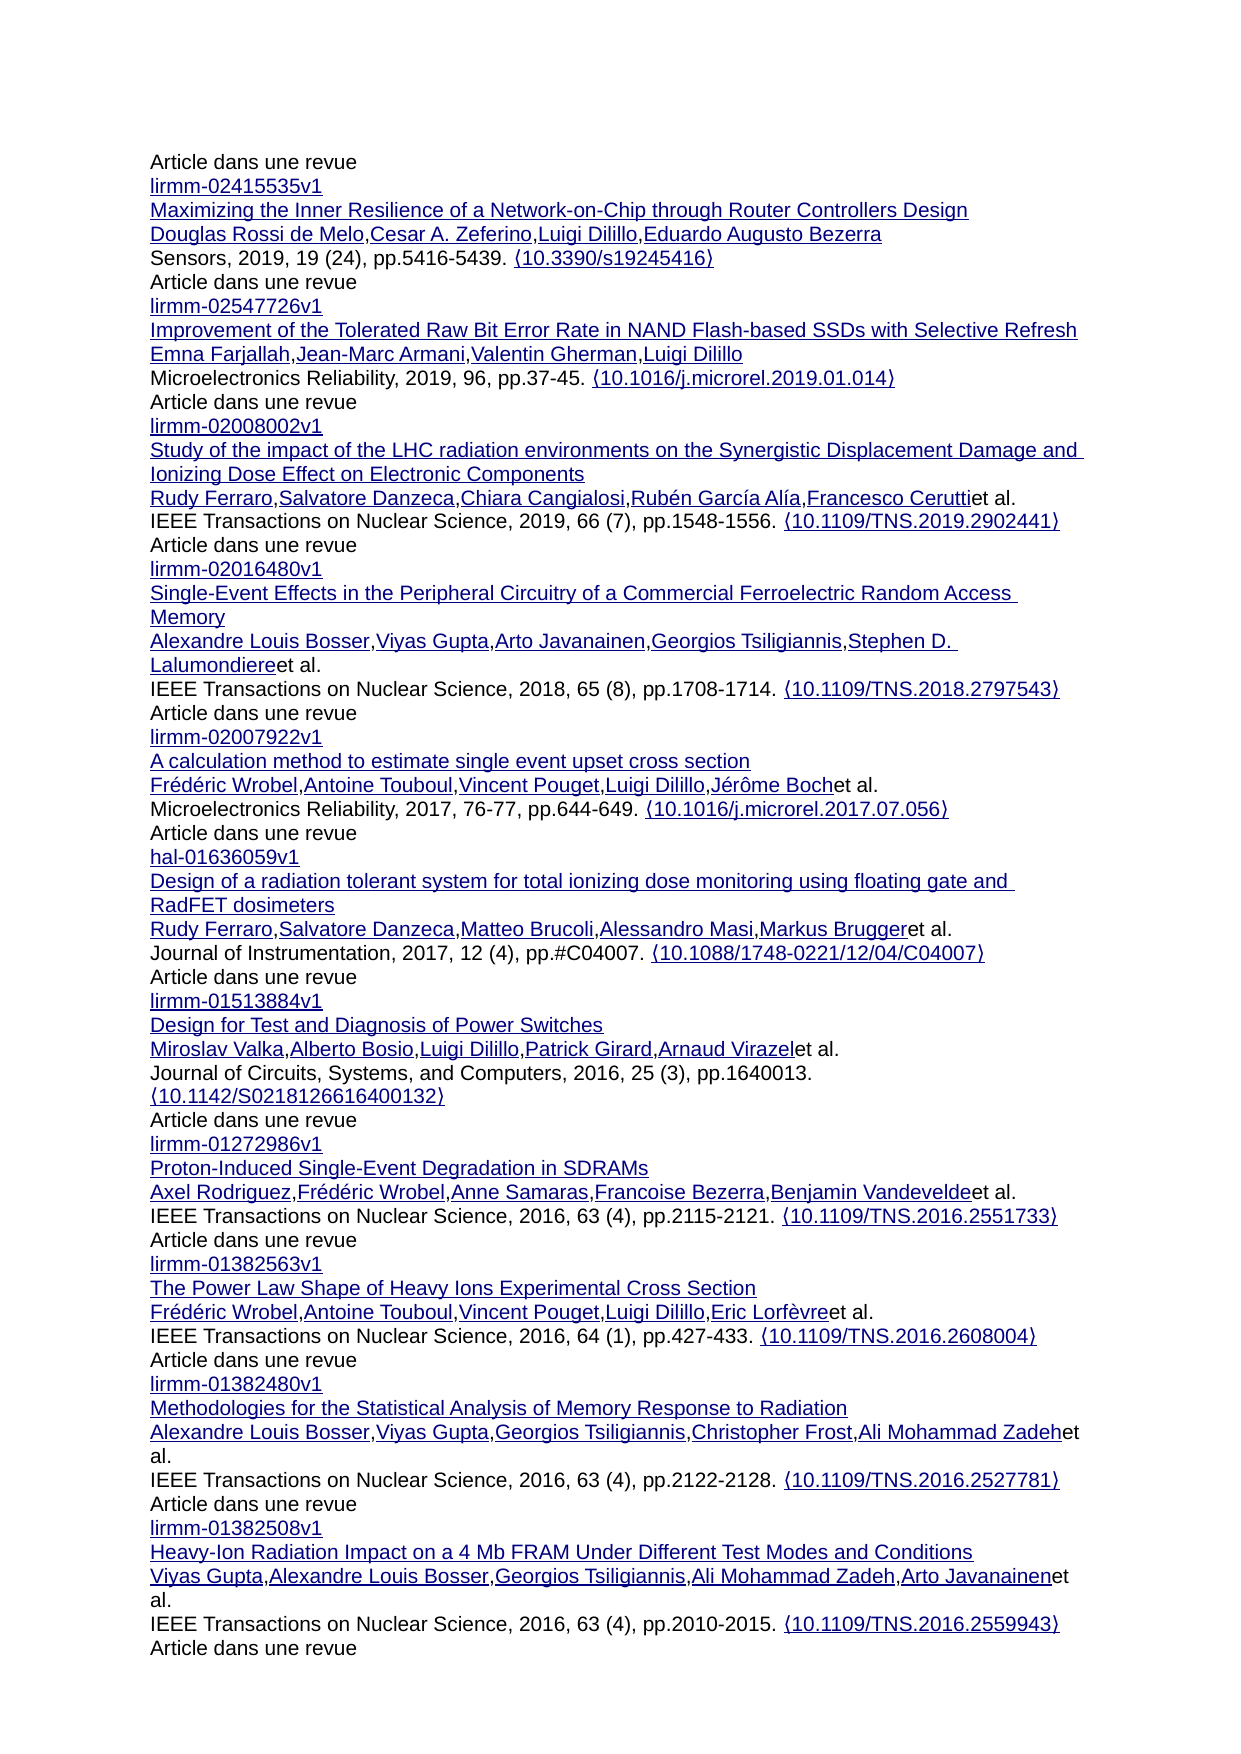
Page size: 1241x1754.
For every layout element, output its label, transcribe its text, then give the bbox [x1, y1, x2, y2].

table_cell Article dans une revue lirmm-02415535v1 [150, 150, 1090, 198]
table_cell Design for Test and Diagnosis of Power Switches Miroslav Valka,Alberto Bosio,Luigi Dilillo,Patrick Girard,Arnaud Virazelet al. Journal of Circuits, Systems, and Computers, 2016, 25 (3), pp.1640013. ⟨10.1142/S0218126616400132⟩ Article dans une revue lirmm-01272986v1 [150, 1013, 1090, 1156]
table_cell Single-Event Effects in the Peripheral Circuitry of a Commercial Ferroelectric Random Access Memory Alexandre Louis Bosser,Viyas Gupta,Arto Javanainen,Georgios Tsiligiannis,Stephen D. Lalumondiereet al. IEEE Transactions on Nuclear Science, 2018, 65 (8), pp.1708-1714. ⟨10.1109/TNS.2018.2797543⟩ Article dans une revue lirmm-02007922v1 [150, 581, 1090, 749]
table_cell Improvement of the Tolerated Raw Bit Error Rate in NAND Flash-based SSDs with Selective Refresh Emna Farjallah,Jean-Marc Armani,Valentin Gherman,Luigi Dilillo Microelectronics Reliability, 2019, 96, pp.37-45. ⟨10.1016/j.microrel.2019.01.014⟩ Article dans une revue lirmm-02008002v1 [150, 318, 1090, 437]
table_cell Maximizing the Inner Resilience of a Network-on-Chip through Router Controllers Design Douglas Rossi de Melo,Cesar A. Zeferino,Luigi Dilillo,Eduardo Augusto Bezerra Sensors, 2019, 19 (24), pp.5416-5439. ⟨10.3390/s19245416⟩ Article dans une revue lirmm-02547726v1 [150, 198, 1090, 318]
table_cell Design of a radiation tolerant system for total ionizing dose monitoring using floating gate and RadFET dosimeters Rudy Ferraro,Salvatore Danzeca,Matteo Brucoli,Alessandro Masi,Markus Bruggeret al. Journal of Instrumentation, 2017, 12 (4), pp.#C04007. ⟨10.1088/1748-0221/12/04/C04007⟩ Article dans une revue lirmm-01513884v1 [150, 869, 1090, 1012]
table_cell Methodologies for the Statistical Analysis of Memory Response to Radiation Alexandre Louis Bosser,Viyas Gupta,Georgios Tsiligiannis,Christopher Frost,Ali Mohammad Zadehet al. IEEE Transactions on Nuclear Science, 2016, 63 (4), pp.2122-2128. ⟨10.1109/TNS.2016.2527781⟩ Article dans une revue lirmm-01382508v1 [150, 1396, 1090, 1539]
table_cell Proton-Induced Single-Event Degradation in SDRAMs Axel Rodriguez,Frédéric Wrobel,Anne Samaras,Francoise Bezerra,Benjamin Vandeveldeet al. IEEE Transactions on Nuclear Science, 2016, 63 (4), pp.2115-2121. ⟨10.1109/TNS.2016.2551733⟩ Article dans une revue lirmm-01382563v1 [150, 1156, 1090, 1276]
table_cell Heavy-Ion Radiation Impact on a 4 Mb FRAM Under Different Test Modes and Conditions Viyas Gupta,Alexandre Louis Bosser,Georgios Tsiligiannis,Ali Mohammad Zadeh,Arto Javanainenet al. IEEE Transactions on Nuclear Science, 2016, 63 (4), pp.2010-2015. ⟨10.1109/TNS.2016.2559943⟩ Article dans une revue [150, 1540, 1090, 1659]
table_cell The Power Law Shape of Heavy Ions Experimental Cross Section Frédéric Wrobel,Antoine Touboul,Vincent Pouget,Luigi Dilillo,Eric Lorfèvreet al. IEEE Transactions on Nuclear Science, 2016, 64 (1), pp.427-433. ⟨10.1109/TNS.2016.2608004⟩ Article dans une revue lirmm-01382480v1 [150, 1276, 1090, 1396]
table_cell Study of the impact of the LHC radiation environments on the Synergistic Displacement Damage and Ionizing Dose Effect on Electronic Components Rudy Ferraro,Salvatore Danzeca,Chiara Cangialosi,Rubén García Alía,Francesco Ceruttiet al. IEEE Transactions on Nuclear Science, 2019, 66 (7), pp.1548-1556. ⟨10.1109/TNS.2019.2902441⟩ Article dans une revue lirmm-02016480v1 [150, 438, 1090, 581]
table_cell A calculation method to estimate single event upset cross section Frédéric Wrobel,Antoine Touboul,Vincent Pouget,Luigi Dilillo,Jérôme Bochet al. Microelectronics Reliability, 2017, 76-77, pp.644-649. ⟨10.1016/j.microrel.2017.07.056⟩ Article dans une revue hal-01636059v1 [150, 749, 1090, 869]
